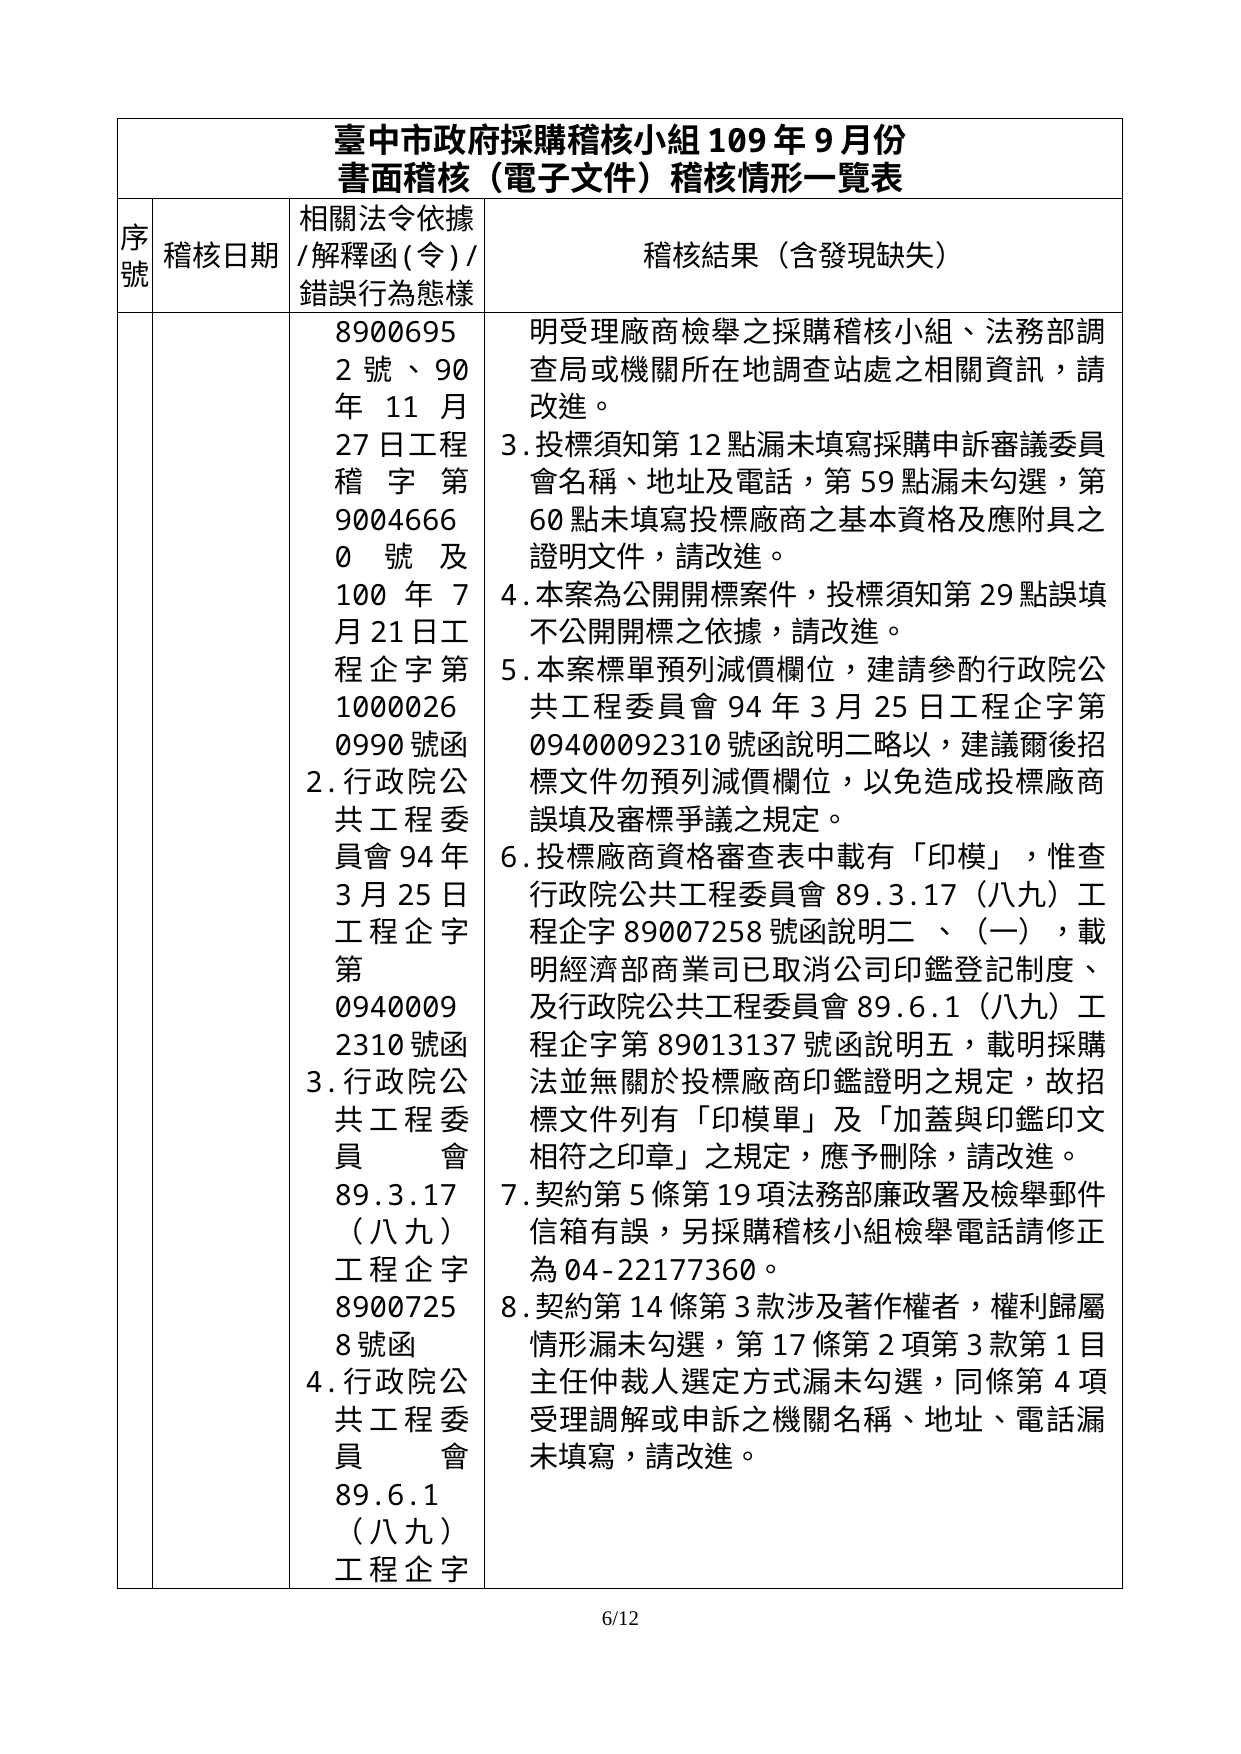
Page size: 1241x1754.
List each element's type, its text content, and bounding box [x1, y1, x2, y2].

table_cell [153, 313, 289, 1588]
table_header 臺中市政府採購稽核小組109年9月份 書面稽核（電子文件）稽核情形一覽表 [118, 119, 1122, 198]
table_cell 明受理廠商檢舉之採購稽核小組、法務部調查局或機關所在地調查站處之相關資訊，請改進。 3.投標須知第12點漏未填寫採購申訴審議委員會名稱、地址及電話，第59點漏未勾選，第60點未填寫投標廠商之基本資格及應附具之證明文件，請改進。 4.本案為公開開標案件，投標須知第29點誤填不公開開標之依據，請改進。 5.本案標單預列減價欄位，建請參酌行政院公共工程委員會94年3月25日工程企字第09400092310號函說明二略以，建議爾後招標文件勿預列減價欄位，以免造成投標廠商誤填及審標爭議之規定。 6.投標廠商資格審查表中載有「印模」，惟查行政院公共工程委員會89.3.17（八九）工程企字89007258號函說明二 、（一），載明經濟部商業司已取消公司印鑑登記制度、及行政院公共工程委員會89.6.1（八九）工程企字第89013137號函說明五，載明採購法並無關於投標廠商印鑑證明之規定，故招標文件列有「印模單」及「加蓋與印鑑印文相符之印章」之規定，應予刪除，請改進。 7.契約第5條第19項法務部廉政署及檢舉郵件信箱有誤，另採購稽核小組檢舉電話請修正為04-22177360。 8.契約第14條第3款涉及著作權者，權利歸屬情形漏未勾選，第17條第2項第3款第1目主任仲裁人選定方式漏未勾選，同條第4項受理調解或申訴之機關名稱、地址、電話漏未填寫，請改進。 [485, 313, 1122, 1588]
table_cell 相關法令依據/解釋函(令)/錯誤行為態樣 [290, 199, 484, 312]
table_cell 稽核結果（含發現缺失） [485, 199, 1122, 312]
table_cell [118, 313, 152, 1588]
table_cell 稽核日期 [153, 199, 289, 312]
table_cell 序號 [118, 199, 152, 312]
table_cell 89006952號、90年11月27日工程稽字第90046660號及100年7月21日工程企字第10000260990號函 2.行政院公共工程委員會94年3月25日工程企字第09400092310號函 3.行政院公共工程委員會89.3.17（八九）工程企字89007258號函 4.行政院公共工程委員會89.6.1（八九）工程企字 [290, 313, 484, 1588]
